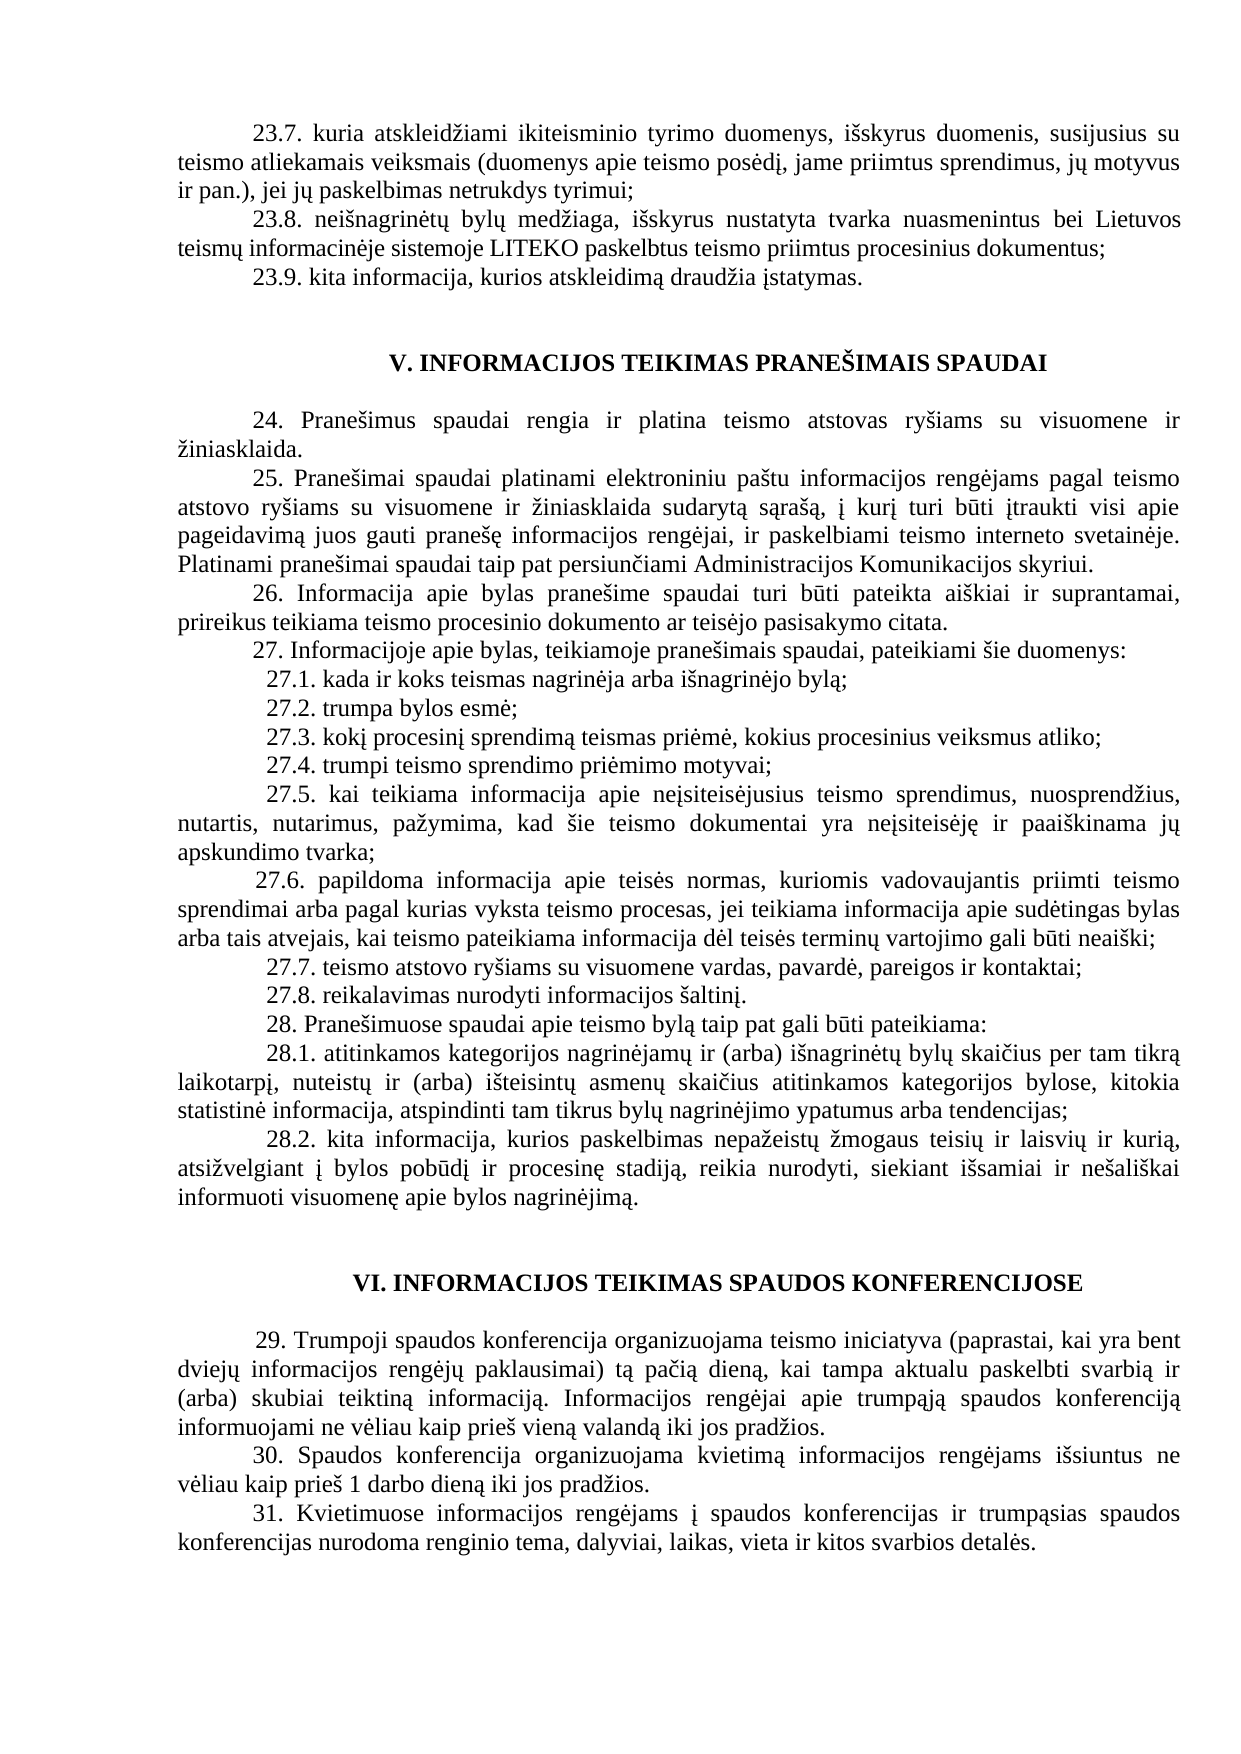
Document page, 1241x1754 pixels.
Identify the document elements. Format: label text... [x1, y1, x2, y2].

text 25. Pranešimai spaudai platinami elektroniniu paštu informacijos rengėjams pagal teismo atstovo ryšiams su visuomene ir žiniasklaida sudarytą sąrašą, į kurį turi būti įtraukti visi apie pageidavimą juos gauti pranešę informacijos rengėjai, ir paskelbiami teismo interneto svetainėje. Platinami pranešimai spaudai taip pat persiunčiami Administracijos Komunikacijos skyriui. [177, 463, 1181, 578]
text 23.9. kita informacija, kurios atskleidimą draudžia įstatymas. [177, 262, 1181, 291]
text 30. Spaudos konferencija organizuojama kvietimą informacijos rengėjams išsiuntus ne vėliau kaip prieš 1 darbo dieną iki jos pradžios. [177, 1441, 1181, 1498]
text 31. Kvietimuose informacijos rengėjams į spaudos konferencijas ir trumpąsias spaudos konferencijas nurodoma renginio tema, dalyviai, laikas, vieta ir kitos svarbios detalės. [177, 1498, 1181, 1556]
text 27.4. trumpi teismo sprendimo priėmimo motyvai; [177, 751, 1181, 779]
text 28.1. atitinkamos kategorijos nagrinėjamų ir (arba) išnagrinėtų bylų skaičius per tam tikrą laikotarpį, nuteistų ir (arba) išteisintų asmenų skaičius atitinkamos kategorijos bylose, kitokia statistinė informacija, atspindinti tam tikrus bylų nagrinėjimo ypatumus arba tendencijas; [177, 1038, 1181, 1124]
text 23.7. kuria atskleidžiami ikiteisminio tyrimo duomenys, išskyrus duomenis, susijusius su teismo atliekamais veiksmais (duomenys apie teismo posėdį, jame priimtus sprendimus, jų motyvus ir pan.), jei jų paskelbimas netrukdys tyrimui; [177, 118, 1181, 204]
text 27.8. reikalavimas nurodyti informacijos šaltinį. [177, 981, 1181, 1009]
text 29. Trumpoji spaudos konferencija organizuojama teismo iniciatyva (paprastai, kai yra bent dviejų informacijos rengėjų paklausimai) tą pačią dieną, kai tampa aktualu paskelbti svarbią ir (arba) skubiai teiktiną informaciją. Informacijos rengėjai apie trumpąją spaudos konferenciją informuojami ne vėliau kaip prieš vieną valandą iki jos pradžios. [177, 1326, 1181, 1441]
text 27.2. trumpa bylos esmė; [177, 693, 1181, 722]
text 24. Pranešimus spaudai rengia ir platina teismo atstovas ryšiams su visuomene ir žiniasklaida. [177, 406, 1181, 463]
text 26. Informacija apie bylas pranešime spaudai turi būti pateikta aiškiai ir suprantamai, prireikus teikiama teismo procesinio dokumento ar teisėjo pasisakymo citata. [177, 578, 1181, 636]
text VI. INFORMACIJOS TEIKIMAS SPAUDOS KONFERENCIJOSE [177, 1268, 1181, 1297]
text 27.6. papildoma informacija apie teisės normas, kuriomis vadovaujantis priimti teismo sprendimai arba pagal kurias vyksta teismo procesas, jei teikiama informacija apie sudėtingas bylas arba tais atvejais, kai teismo pateikiama informacija dėl teisės terminų vartojimo gali būti neaiški; [177, 866, 1181, 952]
text 27. Informacijoje apie bylas, teikiamoje pranešimais spaudai, pateikiami šie duomenys: [177, 636, 1181, 664]
text 27.5. kai teikiama informacija apie neįsiteisėjusius teismo sprendimus, nuosprendžius, nutartis, nutarimus, pažymima, kad šie teismo dokumentai yra neįsiteisėję ir paaiškinama jų apskundimo tvarka; [177, 779, 1181, 866]
text 27.1. kada ir koks teismas nagrinėja arba išnagrinėjo bylą; [177, 664, 1181, 693]
text 28.2. kita informacija, kurios paskelbimas nepažeistų žmogaus teisių ir laisvių ir kurią, atsižvelgiant į bylos pobūdį ir procesinę stadiją, reikia nurodyti, siekiant išsamiai ir nešališkai informuoti visuomenę apie bylos nagrinėjimą. [177, 1124, 1181, 1211]
text 28. Pranešimuose spaudai apie teismo bylą taip pat gali būti pateikiama: [177, 1009, 1181, 1038]
text V. INFORMACIJOS TEIKIMAS PRANEŠIMAIS SPAUDAI [177, 348, 1181, 377]
text 27.7. teismo atstovo ryšiams su visuomene vardas, pavardė, pareigos ir kontaktai; [177, 952, 1181, 981]
text 23.8. neišnagrinėtų bylų medžiaga, išskyrus nustatyta tvarka nuasmenintus bei Lietuvos teismų informacinėje sistemoje LITEKO paskelbtus teismo priimtus procesinius dokumentus; [177, 204, 1181, 262]
text 27.3. kokį procesinį sprendimą teismas priėmė, kokius procesinius veiksmus atliko; [177, 722, 1181, 751]
